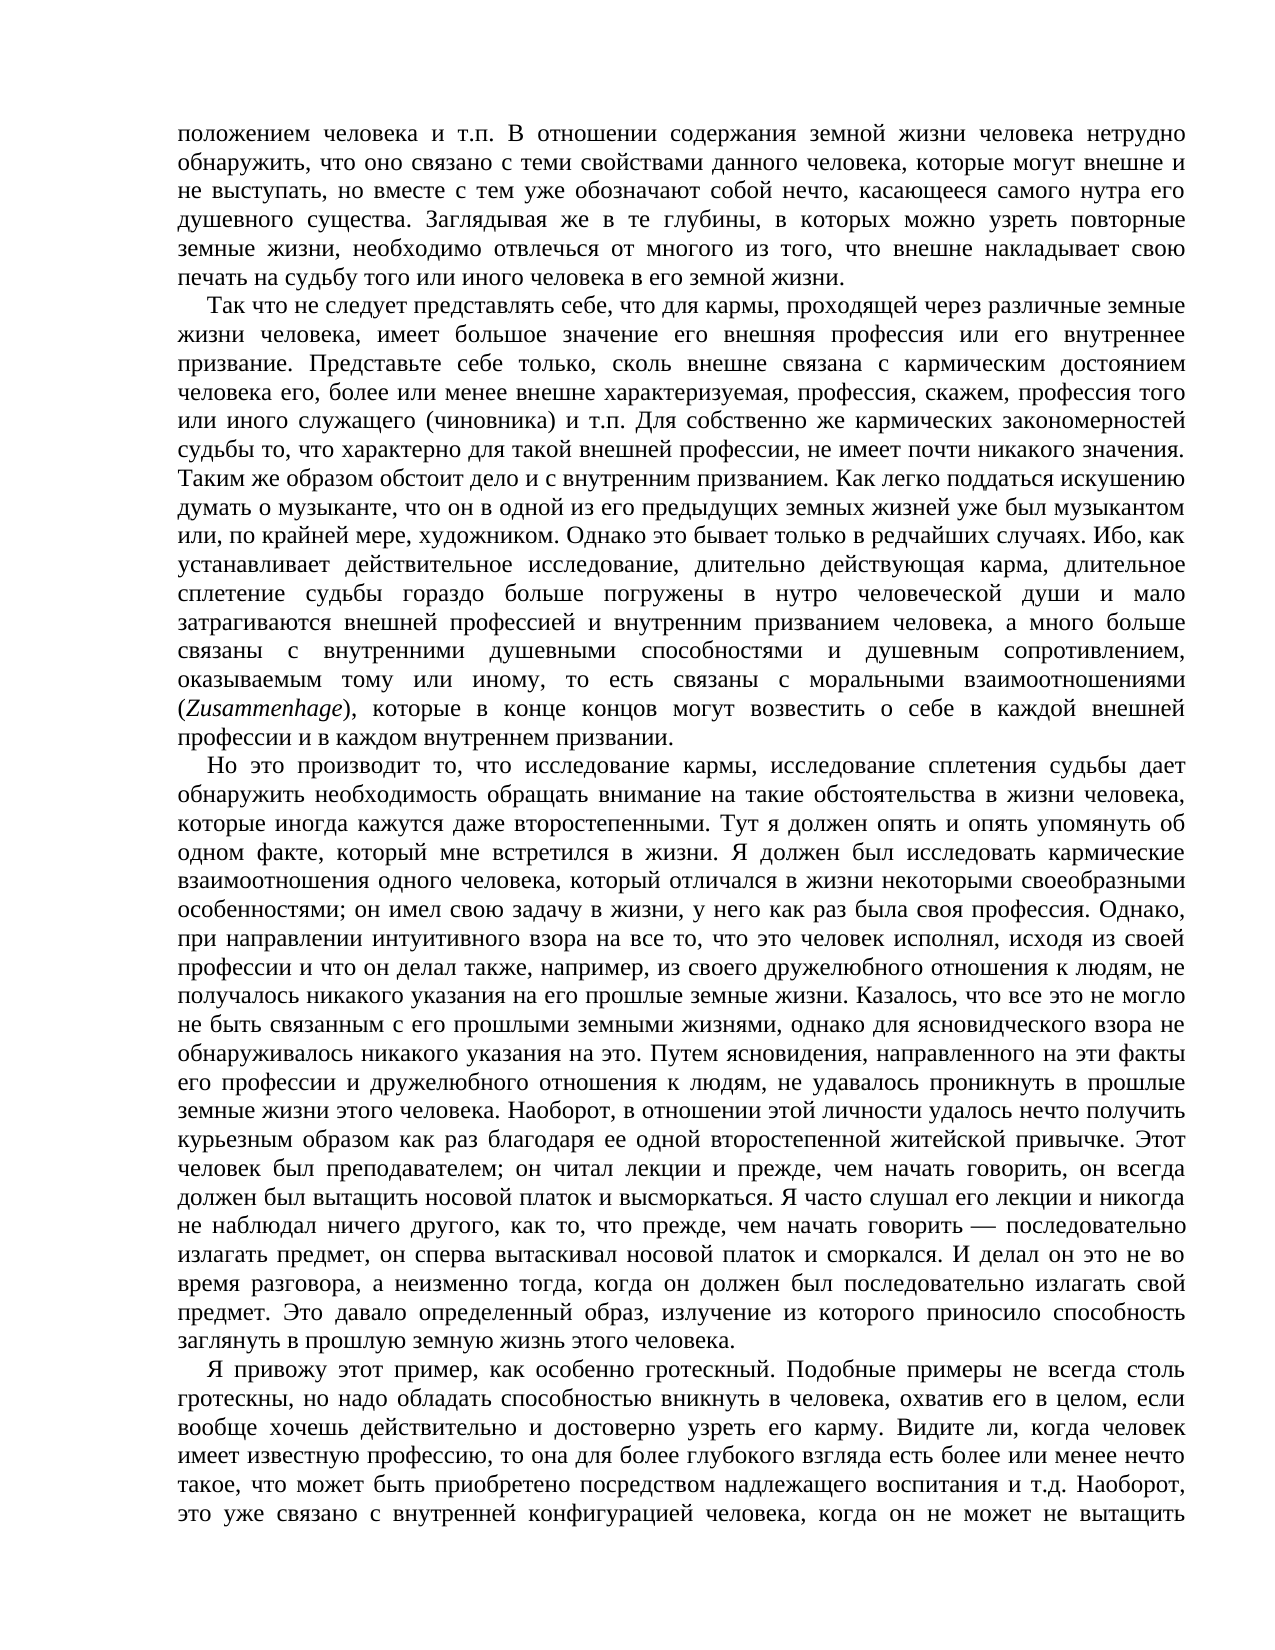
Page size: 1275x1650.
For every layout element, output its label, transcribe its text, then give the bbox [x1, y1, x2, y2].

text Так что не следует представлять себе, что для кармы, проходящей через различные земные жизни человека, имеет большое значение его внешняя профессия или его внутреннее призвание. Представьте себе только, сколь внешне связана с кармическим достоянием человека его, более или менее внешне характеризуемая, профессия, скажем, профессия того или иного служащего (чиновника) и т.п. Для собственно же кармических закономерностей судьбы то, что характерно для такой внешней профессии, не имеет почти никакого значения. Таким же образом обстоит дело и с внутренним призванием. Как легко поддаться искушению думать о музыканте, что он в одной из его предыдущих земных жизней уже был музыкантом или, по крайней мере, художником. Однако это бывает только в редчайших случаях. Ибо, как устанавливает действительное исследование, длительно действующая карма, длительное сплетение судьбы гораздо больше погружены в нутро человеческой души и мало затрагиваются внешней профессией и внутренним призванием человека, а много больше связаны с внутренними душевными способностями и душевным сопротивлением, оказываемым тому или иному, то есть связаны с моральными взаимоотношениями (Zusammenhage), которые в конце концов могут возвестить о себе в каждой внешней профессии и в каждом внутреннем призвании. [177, 291, 1186, 751]
text Но это производит то, что исследование кармы, исследование сплетения судьбы дает обнаружить необходимость обращать внимание на такие обстоятельства в жизни человека, которые иногда кажутся даже второстепенными. Тут я должен опять и опять упомянуть об одном факте, который мне встретился в жизни. Я должен был исследовать кармические взаимоотношения одного человека, который отличался в жизни некоторыми своеобразными особенностями; он имел свою задачу в жизни, у него как раз была своя профессия. Однако, при направлении интуитивного взора на все то, что это человек исполнял, исходя из своей профессии и что он делал также, например, из своего дружелюбного отношения к людям, не получалось никакого указания на его прошлые земные жизни. Казалось, что все это не могло не быть связанным с его прошлыми земными жизнями, однако для ясновидческого взора не обнаруживалось никакого указания на это. Путем ясновидения, направленного на эти факты его профессии и дружелюбного отношения к людям, не удавалось проникнуть в прошлые земные жизни этого человека. Наоборот, в отношении этой личности удалось нечто получить курьезным образом как раз благодаря ее одной второстепенной житейской привычке. Этот человек был преподавателем; он читал лекции и прежде, чем начать говорить, он всегда должен был вытащить носовой платок и высморкаться. Я часто слушал его лекции и никогда не наблюдал ничего другого, как то, что прежде, чем начать говорить — последовательно излагать предмет, он сперва вытаскивал носовой платок и сморкался. И делал он это не во время разговора, а неизменно тогда, когда он должен был последовательно излагать свой предмет. Это давало определенный образ, излучение из которого приносило способность заглянуть в прошлую земную жизнь этого человека. [177, 751, 1186, 1354]
text Я привожу этот пример, как особенно гротескный. Подобные примеры не всегда столь гротескны, но надо обладать способностью вникнуть в человека, охватив его в целом, если вообще хочешь действительно и достоверно узреть его карму. Видите ли, когда человек имеет известную профессию, то она для более глубокого взгляда есть более или менее нечто такое, что может быть приобретено посредством надлежащего воспитания и т.д. Наоборот, это уже связано с внутренней конфигурацией человека, когда он не может не вытащить [177, 1354, 1186, 1527]
text положением человека и т.п. В отношении содержания земной жизни человека нетрудно обнаружить, что оно связано с теми свойствами данного человека, которые могут внешне и не выступать, но вместе с тем уже обозначают собой нечто, касающееся самого нутра его душевного существа. Заглядывая же в те глубины, в которых можно узреть повторные земные жизни, необходимо отвлечься от многого из того, что внешне накладывает свою печать на судьбу того или иного человека в его земной жизни. [177, 118, 1186, 291]
